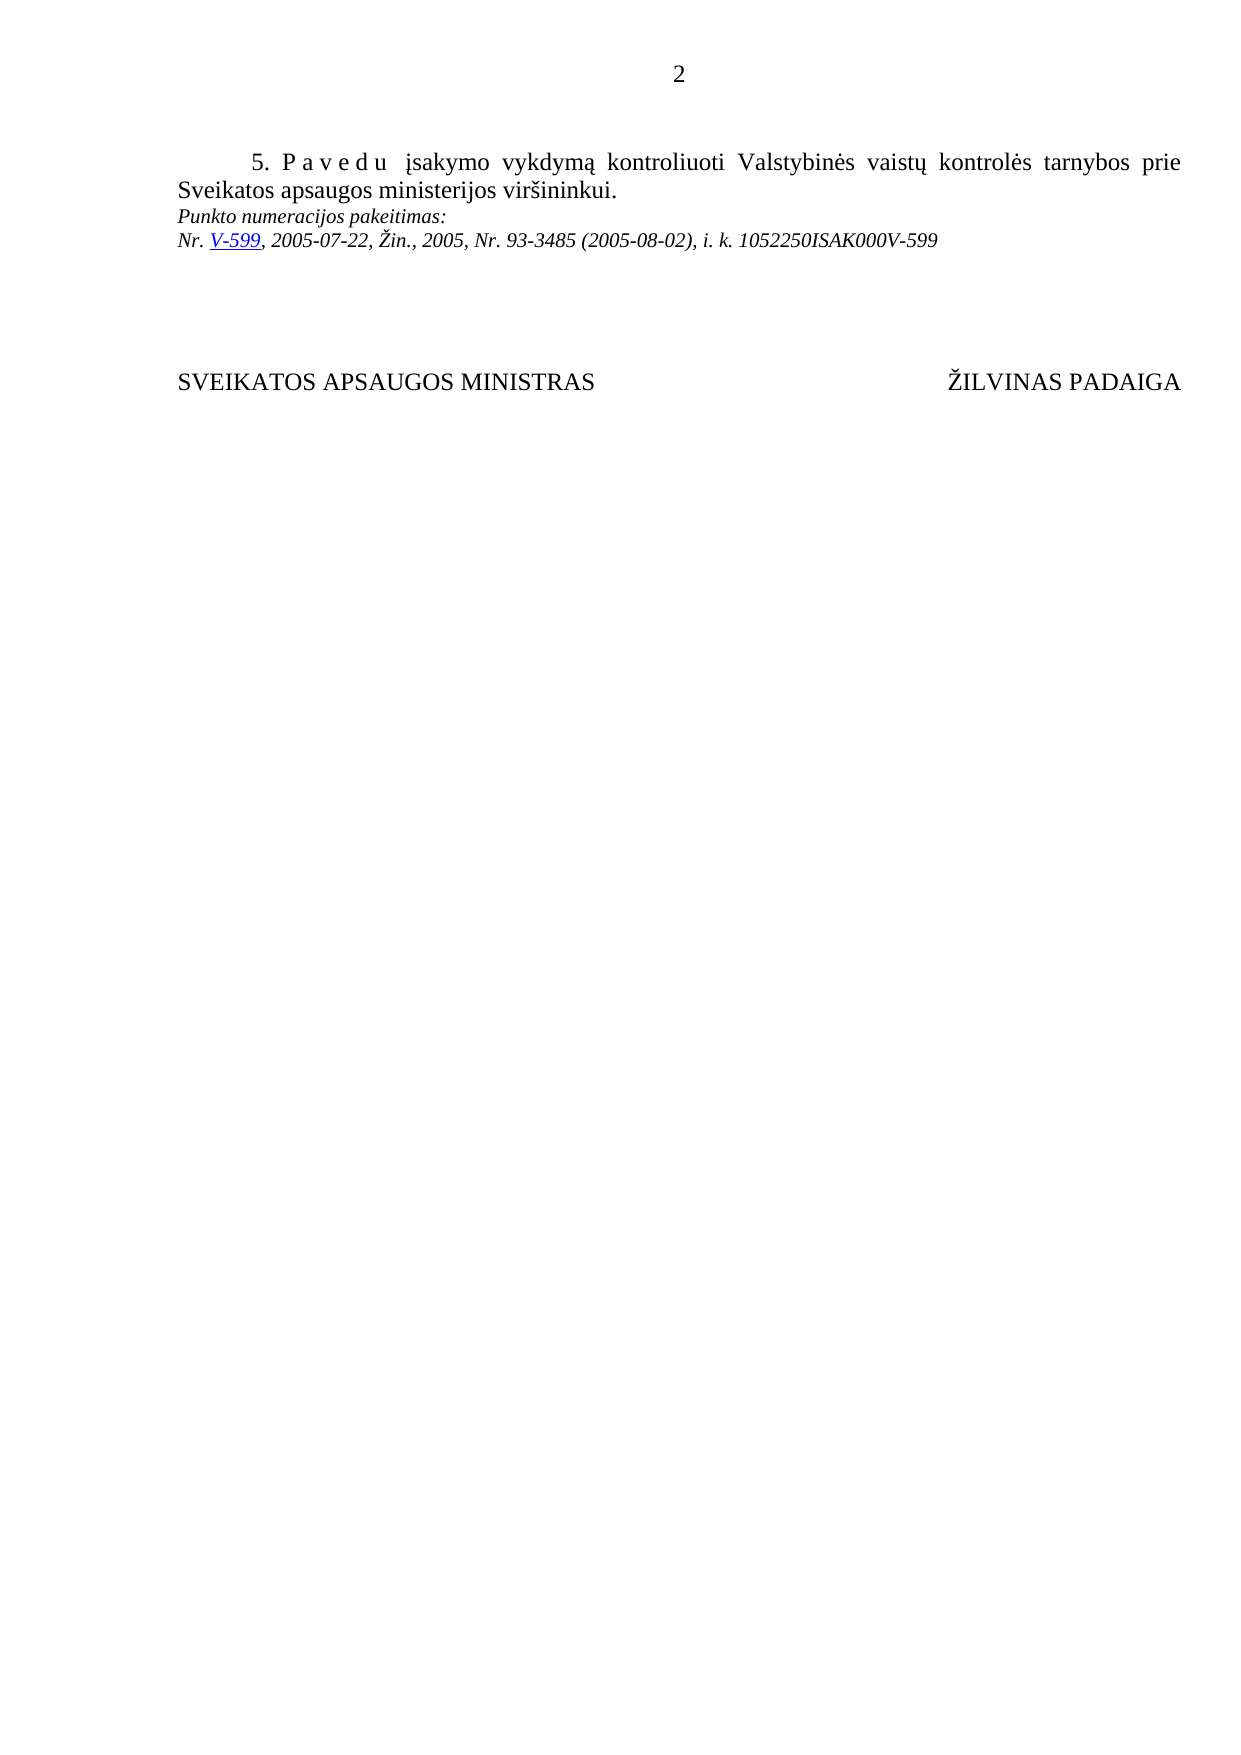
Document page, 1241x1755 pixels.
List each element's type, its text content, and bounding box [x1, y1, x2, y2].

text SVEIKATOS APSAUGOS MINISTRAS ŽILVINAS PADAIGA [177, 367, 1181, 396]
text Nr. V-599, 2005-07-22, Žin., 2005, Nr. 93-3485 (2005-08-02), i. k. 1052250ISAK000V-599 [177, 228, 1181, 252]
text 5. Pavedu įsakymo vykdymą kontroliuoti Valstybinės vaistų kontrolės tarnybos prie Sveikatos apsaugos ministerijos viršininkui. [177, 147, 1181, 204]
text Punkto numeracijos pakeitimas: [177, 204, 1181, 228]
